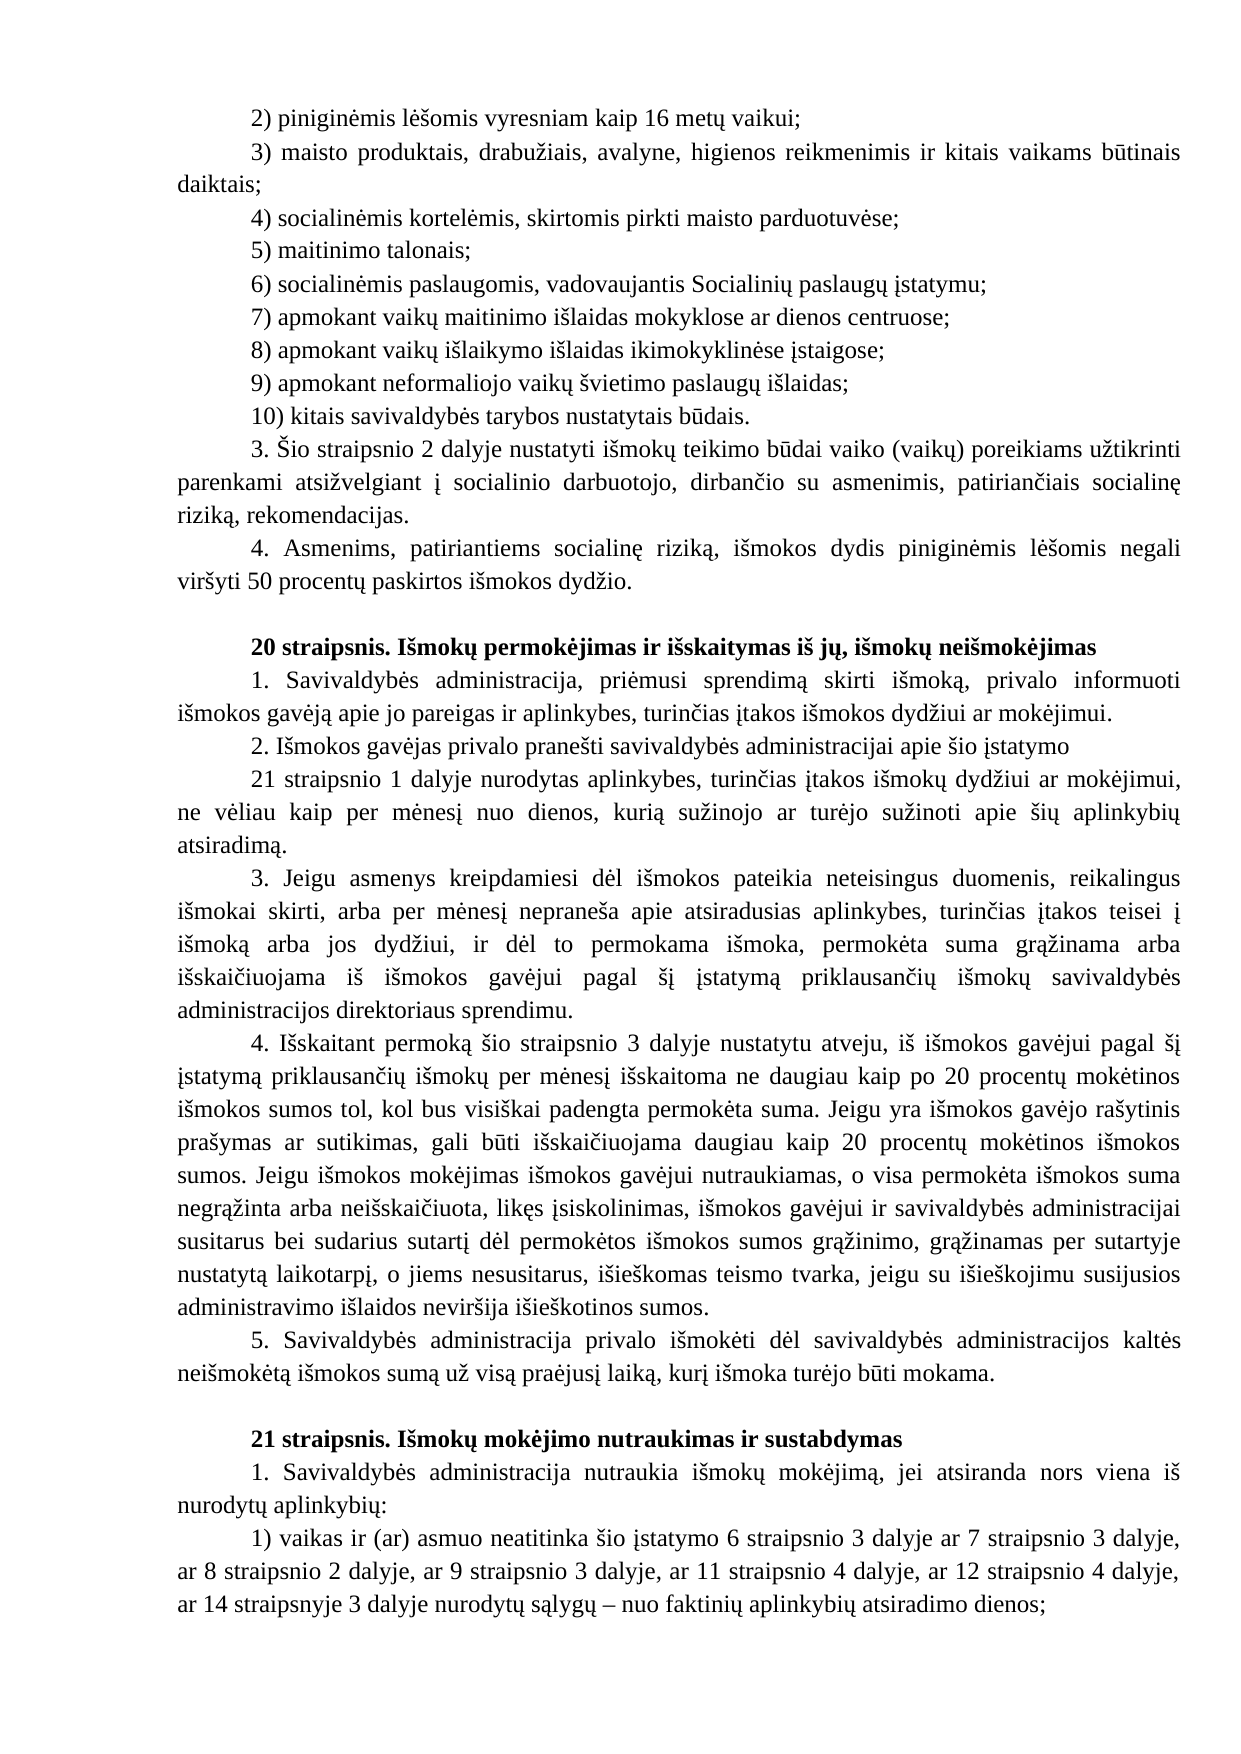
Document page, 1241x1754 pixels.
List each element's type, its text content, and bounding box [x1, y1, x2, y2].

text 3) maisto produktais, drabužiais, avalyne, higienos reikmenimis ir kitais vaikams būtinais daiktais; [177, 137, 1182, 198]
text 2. Išmokos gavėjas privalo pranešti savivaldybės administracijai apie šio įstatymo [177, 731, 1182, 760]
text 9) apmokant neformaliojo vaikų švietimo paslaugų išlaidas; [177, 368, 1182, 396]
text 6) socialinėmis paslaugomis, vadovaujantis Socialinių paslaugų įstatymu; [177, 269, 1182, 297]
text 20 straipsnis. Išmokų permokėjimas ir išskaitymas iš jų, išmokų neišmokėjimas [177, 632, 1182, 661]
text 4. Išskaitant permoką šio straipsnio 3 dalyje nustatytu atveju, iš išmokos gavėjui pagal šį įstatymą priklausančių išmokų per mėnesį išskaitoma ne daugiau kaip po 20 procentų mokėtinos išmokos sumos tol, kol bus visiškai padengta permokėta suma. Jeigu yra išmokos gavėjo rašytinis prašymas ar sutikimas, gali būti išskaičiuojama daugiau kaip 20 procentų mokėtinos išmokos sumos. Jeigu išmokos mokėjimas išmokos gavėjui nutraukiamas, o visa permokėta išmokos suma negrąžinta arba neišskaičiuota, likęs įsiskolinimas, išmokos gavėjui ir savivaldybės administracijai susitarus bei sudarius sutartį dėl permokėtos išmokos sumos grąžinimo, grąžinamas per sutartyje nustatytą laikotarpį, o jiems nesusitarus, išieškomas teismo tvarka, jeigu su išieškojimu susijusios administravimo išlaidos neviršija išieškotinos sumos. [177, 1028, 1182, 1321]
text 4. Asmenims, patiriantiems socialinę riziką, išmokos dydis piniginėmis lėšomis negali viršyti 50 procentų paskirtos išmokos dydžio. [177, 533, 1182, 594]
text 21 straipsnio 1 dalyje nurodytas aplinkybes, turinčias įtakos išmokų dydžiui ar mokėjimui, ne vėliau kaip per mėnesį nuo dienos, kurią sužinojo ar turėjo sužinoti apie šių aplinkybių atsiradimą. [177, 764, 1182, 859]
text 1. Savivaldybės administracija, priėmusi sprendimą skirti išmoką, privalo informuoti išmokos gavėją apie jo pareigas ir aplinkybes, turinčias įtakos išmokos dydžiui ar mokėjimui. [177, 665, 1182, 727]
text 3. Šio straipsnio 2 dalyje nustatyti išmokų teikimo būdai vaiko (vaikų) poreikiams užtikrinti parenkami atsižvelgiant į socialinio darbuotojo, dirbančio su asmenimis, patiriančiais socialinę riziką, rekomendacijas. [177, 434, 1182, 528]
text 5. Savivaldybės administracija privalo išmokėti dėl savivaldybės administracijos kaltės neišmokėtą išmokos sumą už visą praėjusį laiką, kurį išmoka turėjo būti mokama. [177, 1325, 1182, 1387]
text 10) kitais savivaldybės tarybos nustatytais būdais. [177, 401, 1182, 429]
text 7) apmokant vaikų maitinimo išlaidas mokyklose ar dienos centruose; [177, 302, 1182, 330]
text 2) piniginėmis lėšomis vyresniam kaip 16 metų vaikui; [177, 103, 1182, 132]
text 3. Jeigu asmenys kreipdamiesi dėl išmokos pateikia neteisingus duomenis, reikalingus išmokai skirti, arba per mėnesį nepraneša apie atsiradusias aplinkybes, turinčias įtakos teisei į išmoką arba jos dydžiui, ir dėl to permokama išmoka, permokėta suma grąžinama arba išskaičiuojama iš išmokos gavėjui pagal šį įstatymą priklausančių išmokų savivaldybės administracijos direktoriaus sprendimu. [177, 863, 1182, 1024]
text 1. Savivaldybės administracija nutraukia išmokų mokėjimą, jei atsiranda nors viena iš nurodytų aplinkybių: [177, 1457, 1182, 1519]
text 8) apmokant vaikų išlaikymo išlaidas ikimokyklinėse įstaigose; [177, 335, 1182, 363]
text 5) maitinimo talonais; [177, 236, 1182, 264]
text 1) vaikas ir (ar) asmuo neatitinka šio įstatymo 6 straipsnio 3 dalyje ar 7 straipsnio 3 dalyje, ar 8 straipsnio 2 dalyje, ar 9 straipsnio 3 dalyje, ar 11 straipsnio 4 dalyje, ar 12 straipsnio 4 dalyje, ar 14 straipsnyje 3 dalyje nurodytų sąlygų – nuo faktinių aplinkybių atsiradimo dienos; [177, 1523, 1182, 1618]
text 4) socialinėmis kortelėmis, skirtomis pirkti maisto parduotuvėse; [177, 203, 1182, 231]
text 21 straipsnis. Išmokų mokėjimo nutraukimas ir sustabdymas [177, 1424, 1182, 1453]
